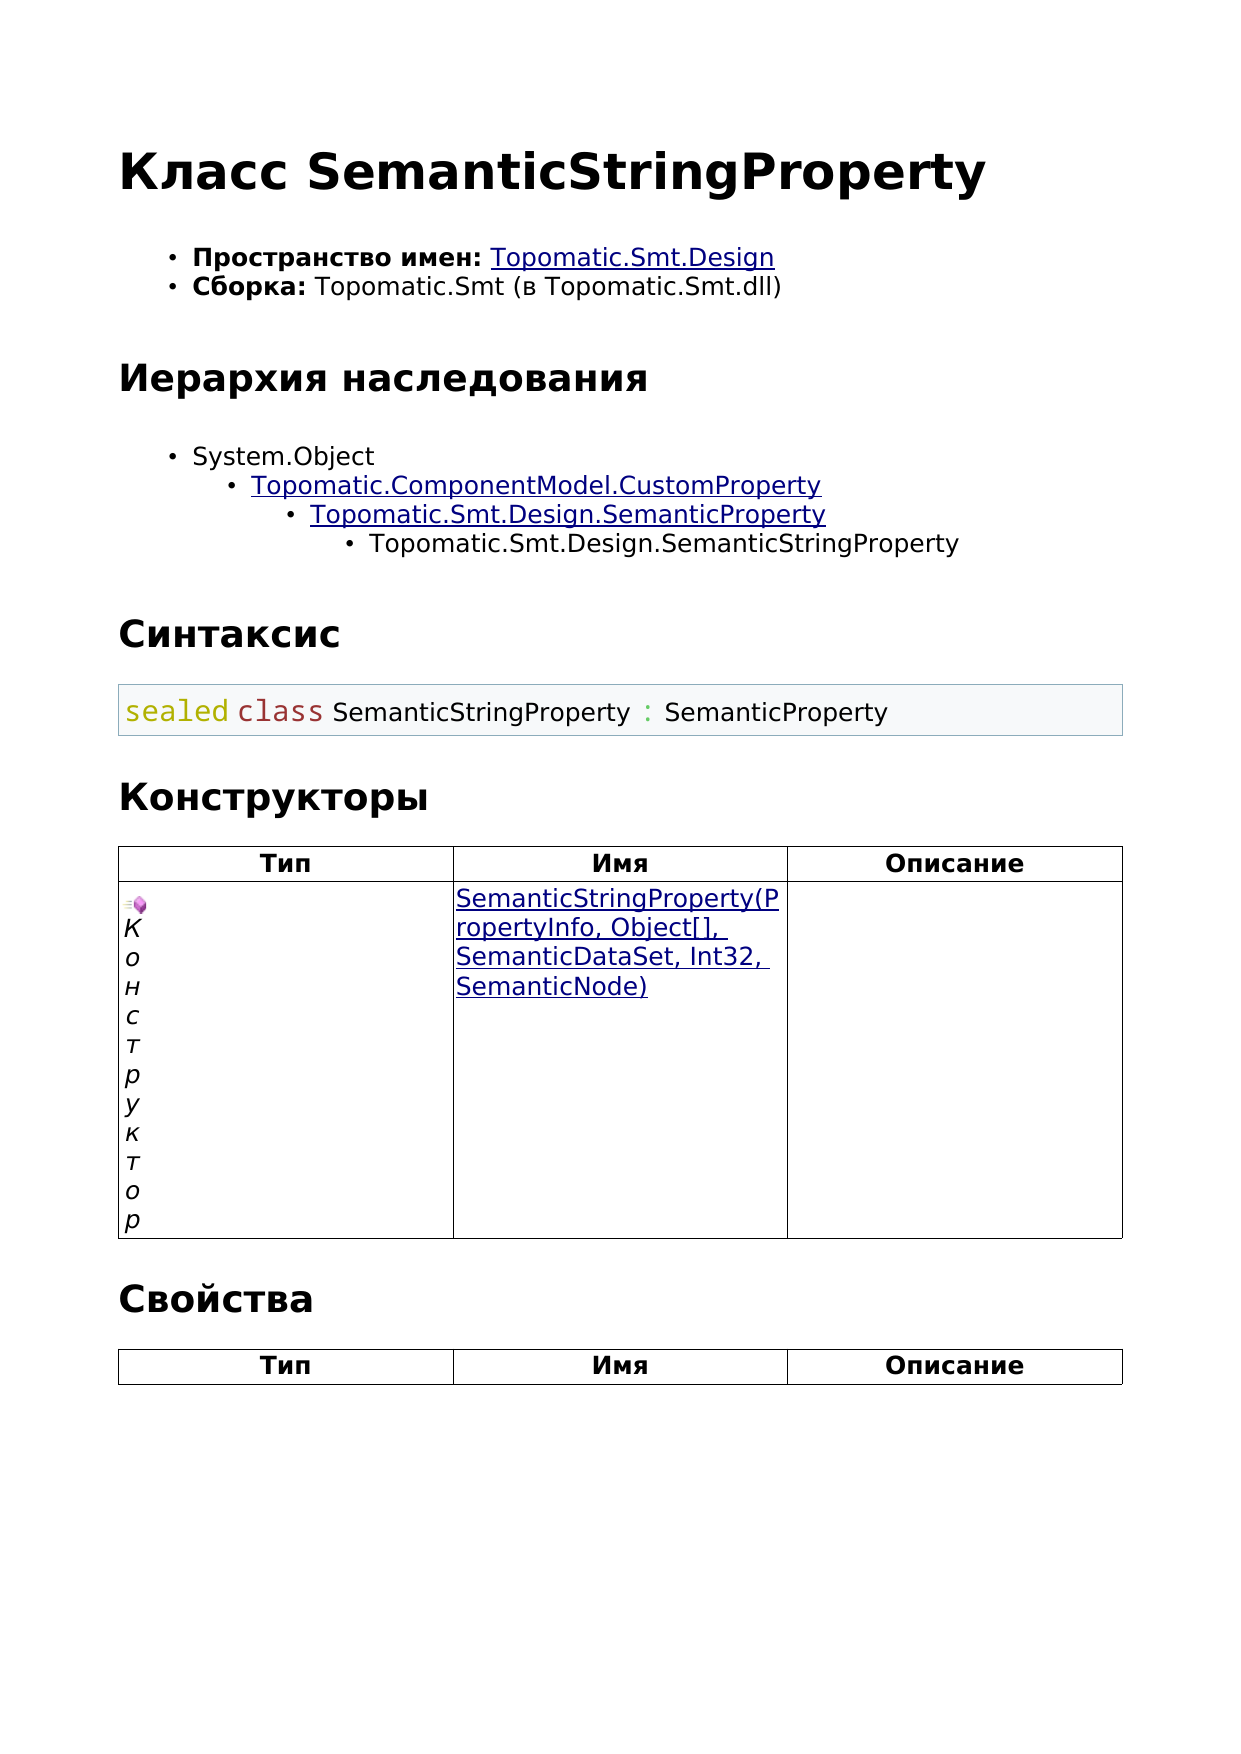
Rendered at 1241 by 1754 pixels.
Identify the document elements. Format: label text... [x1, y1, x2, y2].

subtitle Конструкторы [118, 775, 1122, 819]
table_header Имя [454, 847, 787, 881]
subtitle Свойства [118, 1278, 1122, 1321]
table_header Тип [119, 847, 453, 881]
table_header Имя [454, 1350, 787, 1384]
table_header Описание [788, 847, 1122, 881]
list Пространство имен: Topomatic.Smt.Design [177, 243, 1122, 272]
table_cell [119, 882, 453, 1238]
list Сборка: Topomatic.Smt (в Topomatic.Smt.dll) [177, 272, 1122, 302]
list System.Object [177, 442, 1122, 471]
table_header sealed class SemanticStringProperty : SemanticProperty [119, 685, 1122, 735]
list Topomatic.ComponentModel.CustomProperty [236, 471, 1122, 500]
table_header Описание [788, 1350, 1122, 1384]
table_cell SemanticStringProperty(PropertyInfo, Object[], SemanticDataSet, Int32, SemanticNode) [454, 882, 787, 1238]
subtitle Иерархия наследования [118, 356, 1122, 400]
list Topomatic.Smt.Design.SemanticProperty [295, 500, 1122, 529]
table_cell [788, 882, 1122, 1238]
subtitle Класс SemanticStringProperty [118, 143, 1122, 201]
subtitle Синтаксис [118, 613, 1122, 657]
list Topomatic.Smt.Design.SemanticStringProperty [354, 529, 1122, 558]
table_header Тип [119, 1350, 453, 1384]
picture [121, 896, 147, 914]
